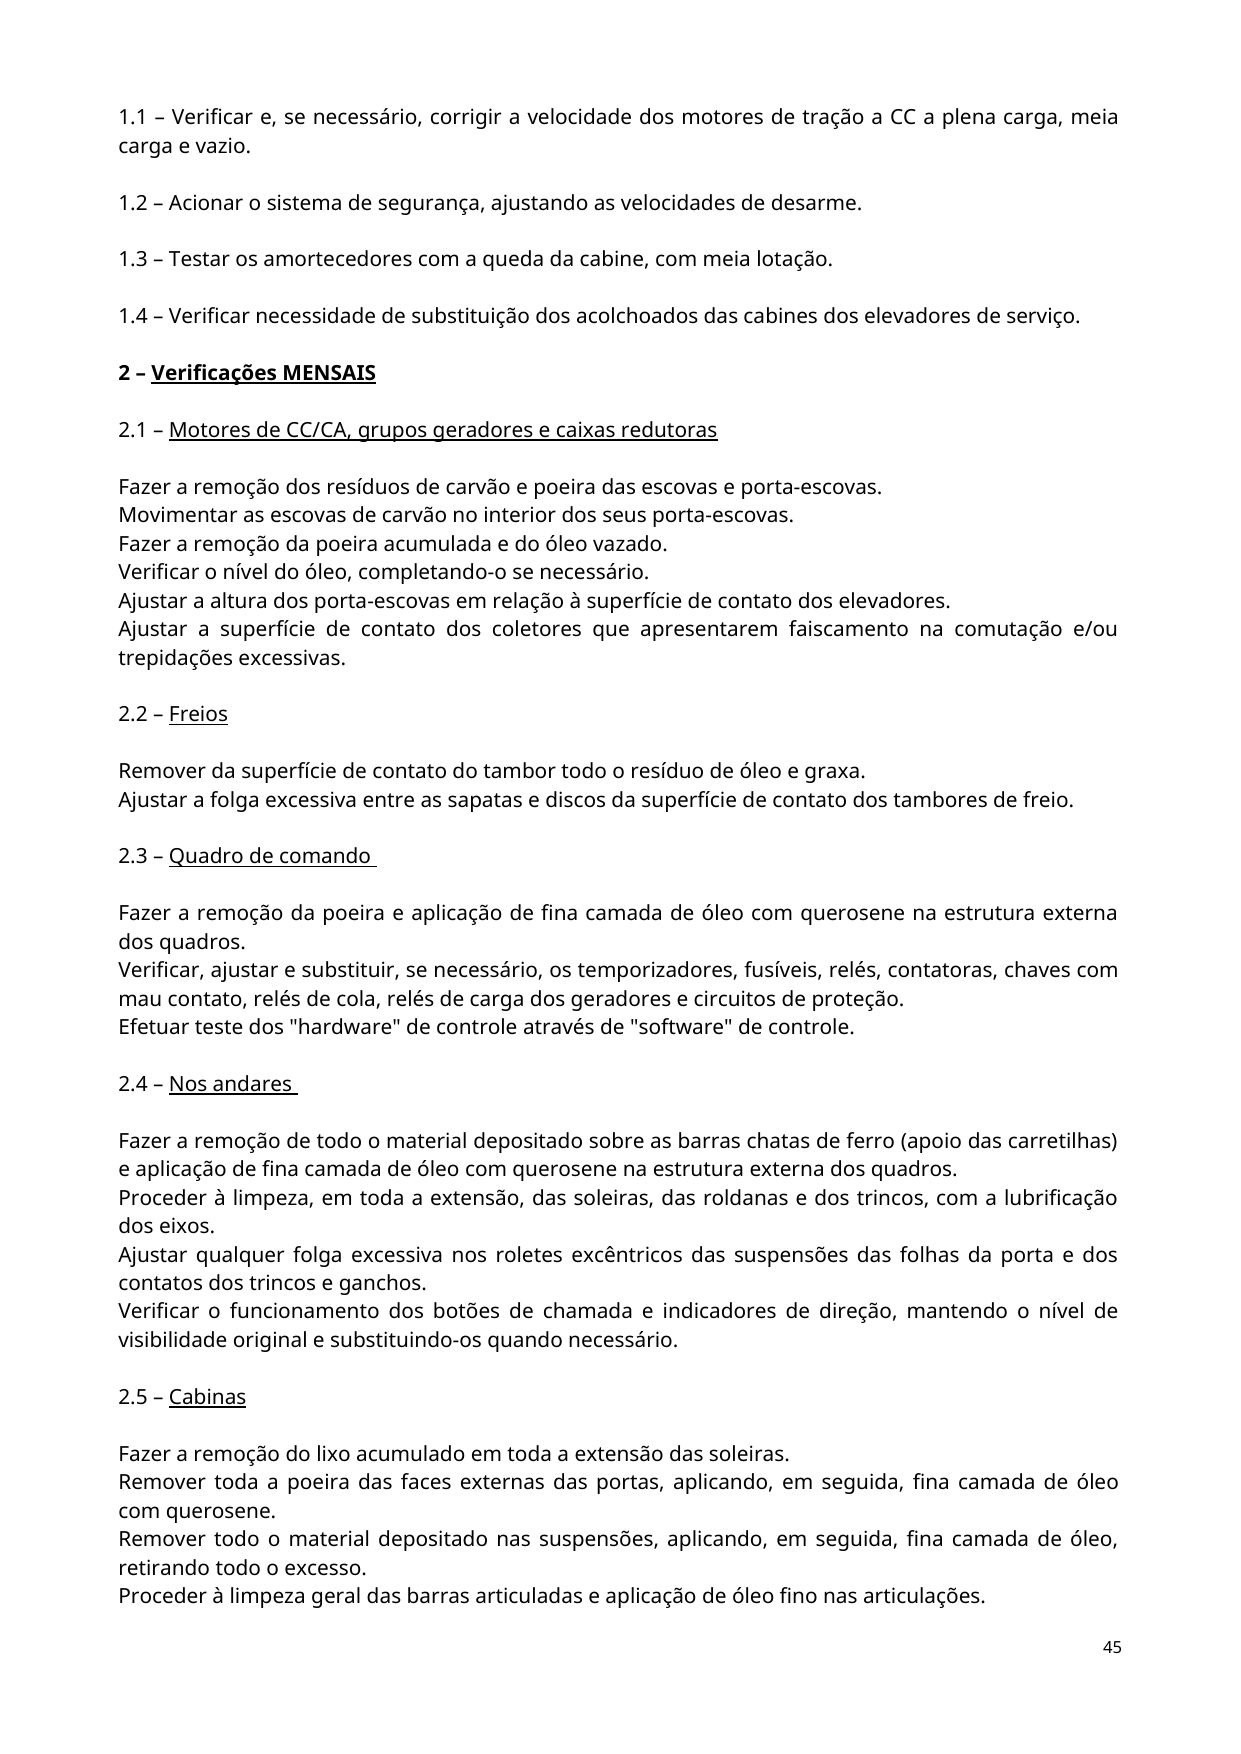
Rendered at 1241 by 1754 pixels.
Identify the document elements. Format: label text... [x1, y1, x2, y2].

text 2.5 – Cabinas [118, 1382, 1120, 1410]
text Verificar o nível do óleo, completando-o se necessário. [118, 557, 1120, 586]
text 2.1 – Motores de CC/CA, grupos geradores e caixas redutoras [118, 415, 1120, 443]
text Fazer a remoção da poeira e aplicação de fina camada de óleo com querosene na estrutura externa dos quadros. [118, 898, 1120, 955]
text Fazer a remoção dos resíduos de carvão e poeira das escovas e porta-escovas. [118, 472, 1120, 500]
text Fazer a remoção de todo o material depositado sobre as barras chatas de ferro (apoio das carretilhas) e aplicação de fina camada de óleo com querosene na estrutura externa dos quadros. [118, 1126, 1120, 1183]
text 2 – Verificações MENSAIS [118, 358, 1120, 387]
text Remover da superfície de contato do tambor todo o resíduo de óleo e graxa. [118, 756, 1120, 785]
text 1.4 – Verificar necessidade de substituição dos acolchoados das cabines dos elevadores de serviço. [118, 301, 1120, 330]
text Proceder à limpeza geral das barras articuladas e aplicação de óleo fino nas articulações. [118, 1581, 1120, 1609]
text Ajustar a superfície de contato dos coletores que apresentarem faiscamento na comutação e/ou trepidações excessivas. [118, 614, 1120, 671]
text Movimentar as escovas de carvão no interior dos seus porta-escovas. [118, 500, 1120, 529]
text Verificar, ajustar e substituir, se necessário, os temporizadores, fusíveis, relés, contatoras, chaves com mau contato, relés de cola, relés de carga dos geradores e circuitos de proteção. [118, 955, 1120, 1012]
text 2.4 – Nos andares [118, 1069, 1120, 1098]
text 1.2 – Acionar o sistema de segurança, ajustando as velocidades de desarme. [118, 188, 1120, 216]
text Fazer a remoção da poeira acumulada e do óleo vazado. [118, 529, 1120, 557]
text Efetuar teste dos "hardware" de controle através de "software" de controle. [118, 1012, 1120, 1041]
text Fazer a remoção do lixo acumulado em toda a extensão das soleiras. [118, 1439, 1120, 1467]
text Verificar o funcionamento dos botões de chamada e indicadores de direção, mantendo o nível de visibilidade original e substituindo-os quando necessário. [118, 1297, 1120, 1353]
text 1.1 – Verificar e, se necessário, corrigir a velocidade dos motores de tração a CC a plena carga, meia carga e vazio. [118, 102, 1120, 159]
text Proceder à limpeza, em toda a extensão, das soleiras, das roldanas e dos trincos, com a lubrificação dos eixos. [118, 1183, 1120, 1240]
text Remover todo o material depositado nas suspensões, aplicando, em seguida, fina camada de óleo, retirando todo o excesso. [118, 1524, 1120, 1581]
text 2.2 – Freios [118, 699, 1120, 728]
text Remover toda a poeira das faces externas das portas, aplicando, em seguida, fina camada de óleo com querosene. [118, 1467, 1120, 1524]
text 2.3 – Quadro de comando [118, 842, 1120, 870]
text Ajustar a folga excessiva entre as sapatas e discos da superfície de contato dos tambores de freio. [118, 785, 1120, 813]
text Ajustar qualquer folga excessiva nos roletes excêntricos das suspensões das folhas da porta e dos contatos dos trincos e ganchos. [118, 1240, 1120, 1297]
text 1.3 – Testar os amortecedores com a queda da cabine, com meia lotação. [118, 244, 1120, 273]
text Ajustar a altura dos porta-escovas em relação à superfície de contato dos elevadores. [118, 586, 1120, 614]
